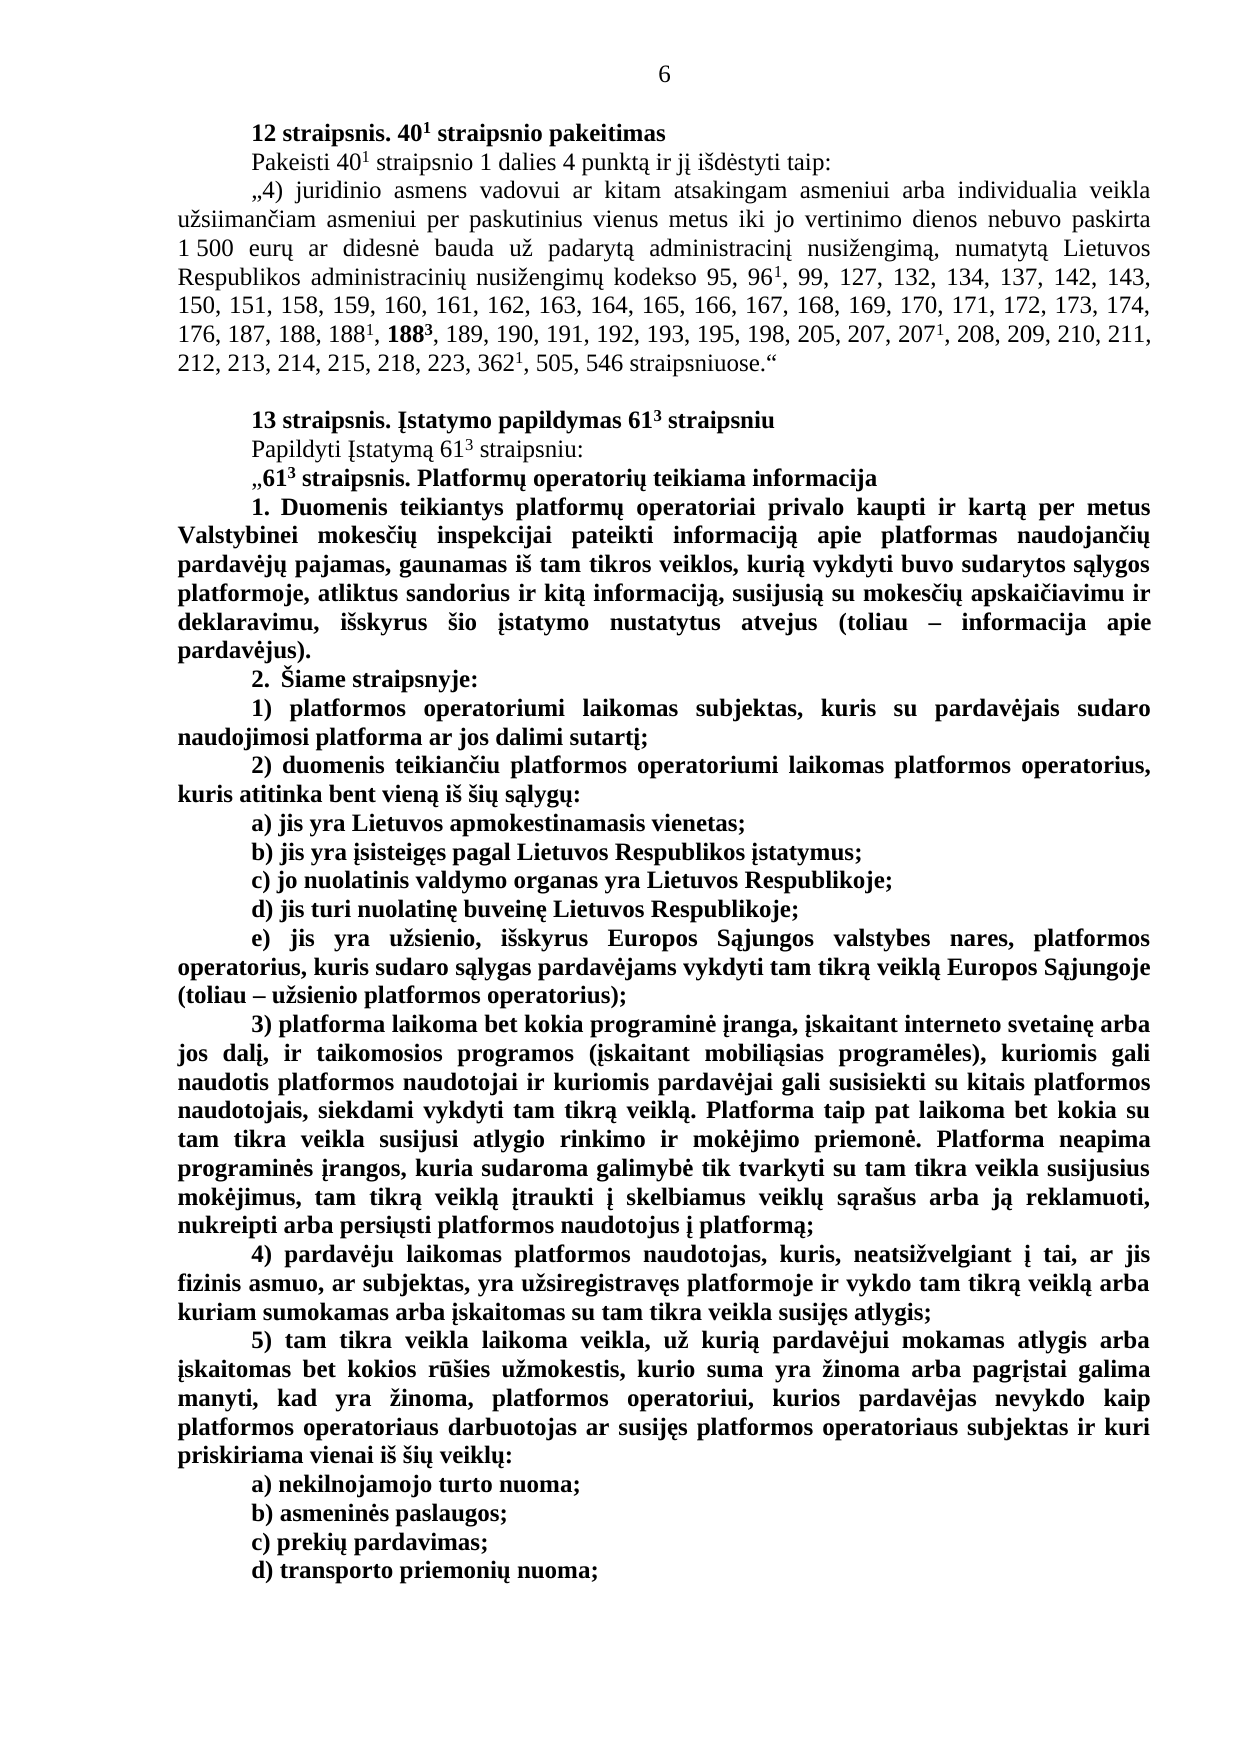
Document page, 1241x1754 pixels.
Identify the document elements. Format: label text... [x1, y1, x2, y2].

text c) prekių pardavimas; [177, 1527, 1152, 1556]
text 12 straipsnis. 401 straipsnio pakeitimas [177, 118, 1152, 147]
text b) jis yra įsisteigęs pagal Lietuvos Respublikos įstatymus; [177, 837, 1152, 866]
text c) jo nuolatinis valdymo organas yra Lietuvos Respublikoje; [177, 866, 1152, 894]
text b) asmeninės paslaugos; [177, 1498, 1152, 1527]
text 4) pardavėju laikomas platformos naudotojas, kuris, neatsižvelgiant į tai, ar jis fizinis asmuo, ar subjektas, yra užsiregistravęs platformoje ir vykdo tam tikrą veiklą arba kuriam sumokamas arba įskaitomas su tam tikra veikla susijęs atlygis; [177, 1239, 1152, 1326]
text Pakeisti 401 straipsnio 1 dalies 4 punktą ir jį išdėstyti taip: [177, 147, 1152, 176]
text „4) juridinio asmens vadovui ar kitam atsakingam asmeniui arba individualia veikla užsiimančiam asmeniui per paskutinius vienus metus iki jo vertinimo dienos nebuvo paskirta 1 500 eurų ar didesnė bauda už padarytą administracinį nusižengimą, numatytą Lietuvos Respublikos administracinių nusižengimų kodekso 95, 961, 99, 127, 132, 134, 137, 142, 143, 150, 151, 158, 159, 160, 161, 162, 163, 164, 165, 166, 167, 168, 169, 170, 171, 172, 173, 174, 176, 187, 188, 1881, 1883, 189, 190, 191, 192, 193, 195, 198, 205, 207, 2071, 208, 209, 210, 211, 212, 213, 214, 215, 218, 223, 3621, 505, 546 straipsniuose.“ [177, 176, 1152, 377]
text 1) platformos operatoriumi laikomas subjektas, kuris su pardavėjais sudaro naudojimosi platforma ar jos dalimi sutartį; [177, 693, 1152, 751]
text Papildyti Įstatymą 613 straipsniu: [177, 434, 1152, 463]
text d) transporto priemonių nuoma; [177, 1556, 1152, 1584]
text a) nekilnojamojo turto nuoma; [177, 1469, 1152, 1498]
text 3) platforma laikoma bet kokia programinė įranga, įskaitant interneto svetainę arba jos dalį, ir taikomosios programos (įskaitant mobiliąsias programėles), kuriomis gali naudotis platformos naudotojai ir kuriomis pardavėjai gali susisiekti su kitais platformos naudotojais, siekdami vykdyti tam tikrą veiklą. Platforma taip pat laikoma bet kokia su tam tikra veikla susijusi atlygio rinkimo ir mokėjimo priemonė. Platforma neapima programinės įrangos, kuria sudaroma galimybė tik tvarkyti su tam tikra veikla susijusius mokėjimus, tam tikrą veiklą įtraukti į skelbiamus veiklų sąrašus arba ją reklamuoti, nukreipti arba persiųsti platformos naudotojus į platformą; [177, 1009, 1152, 1239]
text 13 straipsnis. Įstatymo papildymas 613 straipsniu [177, 406, 1152, 434]
text a) jis yra Lietuvos apmokestinamasis vienetas; [177, 808, 1152, 837]
text 2) duomenis teikiančiu platformos operatoriumi laikomas platformos operatorius, kuris atitinka bent vieną iš šių sąlygų: [177, 751, 1152, 808]
text e) jis yra užsienio, išskyrus Europos Sąjungos valstybes nares, platformos operatorius, kuris sudaro sąlygas pardavėjams vykdyti tam tikrą veiklą Europos Sąjungoje (toliau – užsienio platformos operatorius); [177, 923, 1152, 1009]
text d) jis turi nuolatinę buveinę Lietuvos Respublikoje; [177, 894, 1152, 923]
text 2. Šiame straipsnyje: [251, 664, 1152, 693]
text 1. Duomenis teikiantys platformų operatoriai privalo kaupti ir kartą per metus Valstybinei mokesčių inspekcijai pateikti informaciją apie platformas naudojančių pardavėjų pajamas, gaunamas iš tam tikros veiklos, kurią vykdyti buvo sudarytos sąlygos platformoje, atliktus sandorius ir kitą informaciją, susijusią su mokesčių apskaičiavimu ir deklaravimu, išskyrus šio įstatymo nustatytus atvejus (toliau – informacija apie pardavėjus). [177, 492, 1152, 664]
text 5) tam tikra veikla laikoma veikla, už kurią pardavėjui mokamas atlygis arba įskaitomas bet kokios rūšies užmokestis, kurio suma yra žinoma arba pagrįstai galima manyti, kad yra žinoma, platformos operatoriui, kurios pardavėjas nevykdo kaip platformos operatoriaus darbuotojas ar susijęs platformos operatoriaus subjektas ir kuri priskiriama vienai iš šių veiklų: [177, 1326, 1152, 1469]
text „613 straipsnis. Platformų operatorių teikiama informacija [177, 463, 1152, 492]
